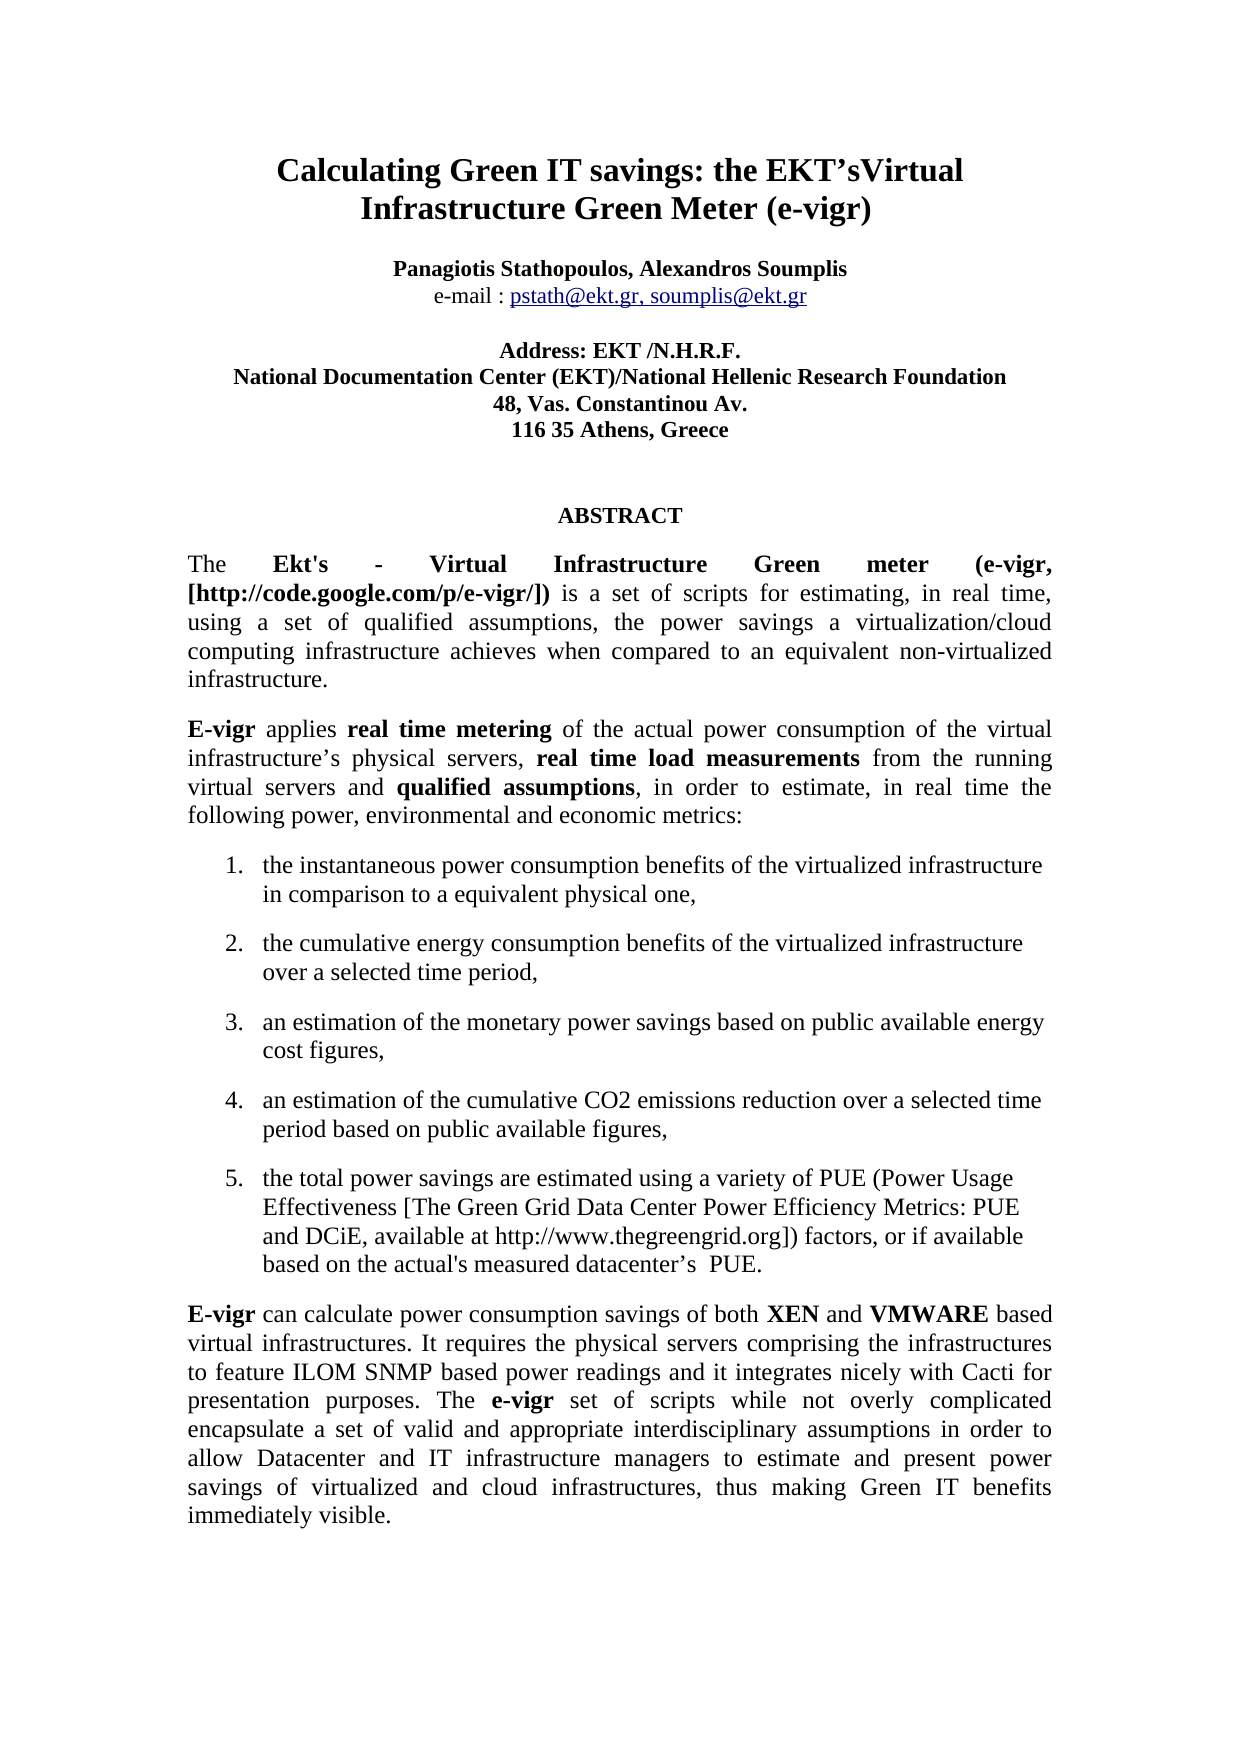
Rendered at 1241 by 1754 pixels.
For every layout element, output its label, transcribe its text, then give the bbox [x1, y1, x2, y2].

list an estimation of the cumulative CO2 emissions reduction over a selected time period based on public available figures, [225, 1085, 1053, 1142]
list the instantaneous power consumption benefits of the virtualized infrastructure in comparison to a equivalent physical one, [225, 850, 1053, 907]
text National Documentation Center (EKT)/National Hellenic Research Foundation [187, 363, 1053, 389]
list the cumulative energy consumption benefits of the virtualized infrastructure over a selected time period, [225, 928, 1053, 986]
list the total power savings are estimated using a variety of PUE (Power Usage Effectiveness [2]) factors, or if available based on the actual's measured datacenter’s PUE. [225, 1163, 1053, 1278]
text 48, Vas. Constantinou Av. [187, 389, 1053, 416]
text ABSTRACT [187, 502, 1053, 529]
text The Ekt's - Virtual Infrastructure Green meter (e-vigr, [1]) is a set of scripts for estimating, in real time, using a set of qualified assumptions, the power savings a virtualization/cloud computing infrastructure achieves when compared to an equivalent non-virtualized infrastructure. [187, 549, 1053, 693]
text e-mail : pstath@ekt.gr, soumplis@ekt.gr [187, 282, 1053, 308]
text Calculating Green IT savings: the EKT’sVirtual Infrastructure Green Meter (e-vigr) [187, 150, 1053, 227]
text Panagiotis Stathopoulos, Alexandros Soumplis [187, 255, 1053, 282]
text E-vigr can calculate power consumption savings of both XEN and VMWARE based virtual infrastructures. It requires the physical servers comprising the infrastructures to feature ILOM SNMP based power readings and it integrates nicely with Cacti for presentation purposes. The e-vigr set of scripts while not overly complicated encapsulate a set of valid and appropriate interdisciplinary assumptions in order to allow Datacenter and IT infrastructure managers to estimate and present power savings of virtualized and cloud infrastructures, thus making Green IT benefits immediately visible. [187, 1299, 1053, 1529]
list an estimation of the monetary power savings based on public available energy cost figures, [225, 1007, 1053, 1064]
text E-vigr applies real time metering of the actual power consumption of the virtual infrastructure’s physical servers, real time load measurements from the running virtual servers and qualified assumptions, in order to estimate, in real time the following power, environmental and economic metrics: [187, 714, 1053, 829]
text Address: EKT /N.H.R.F. [187, 337, 1053, 363]
text 116 35 Athens, Greece [187, 416, 1053, 442]
